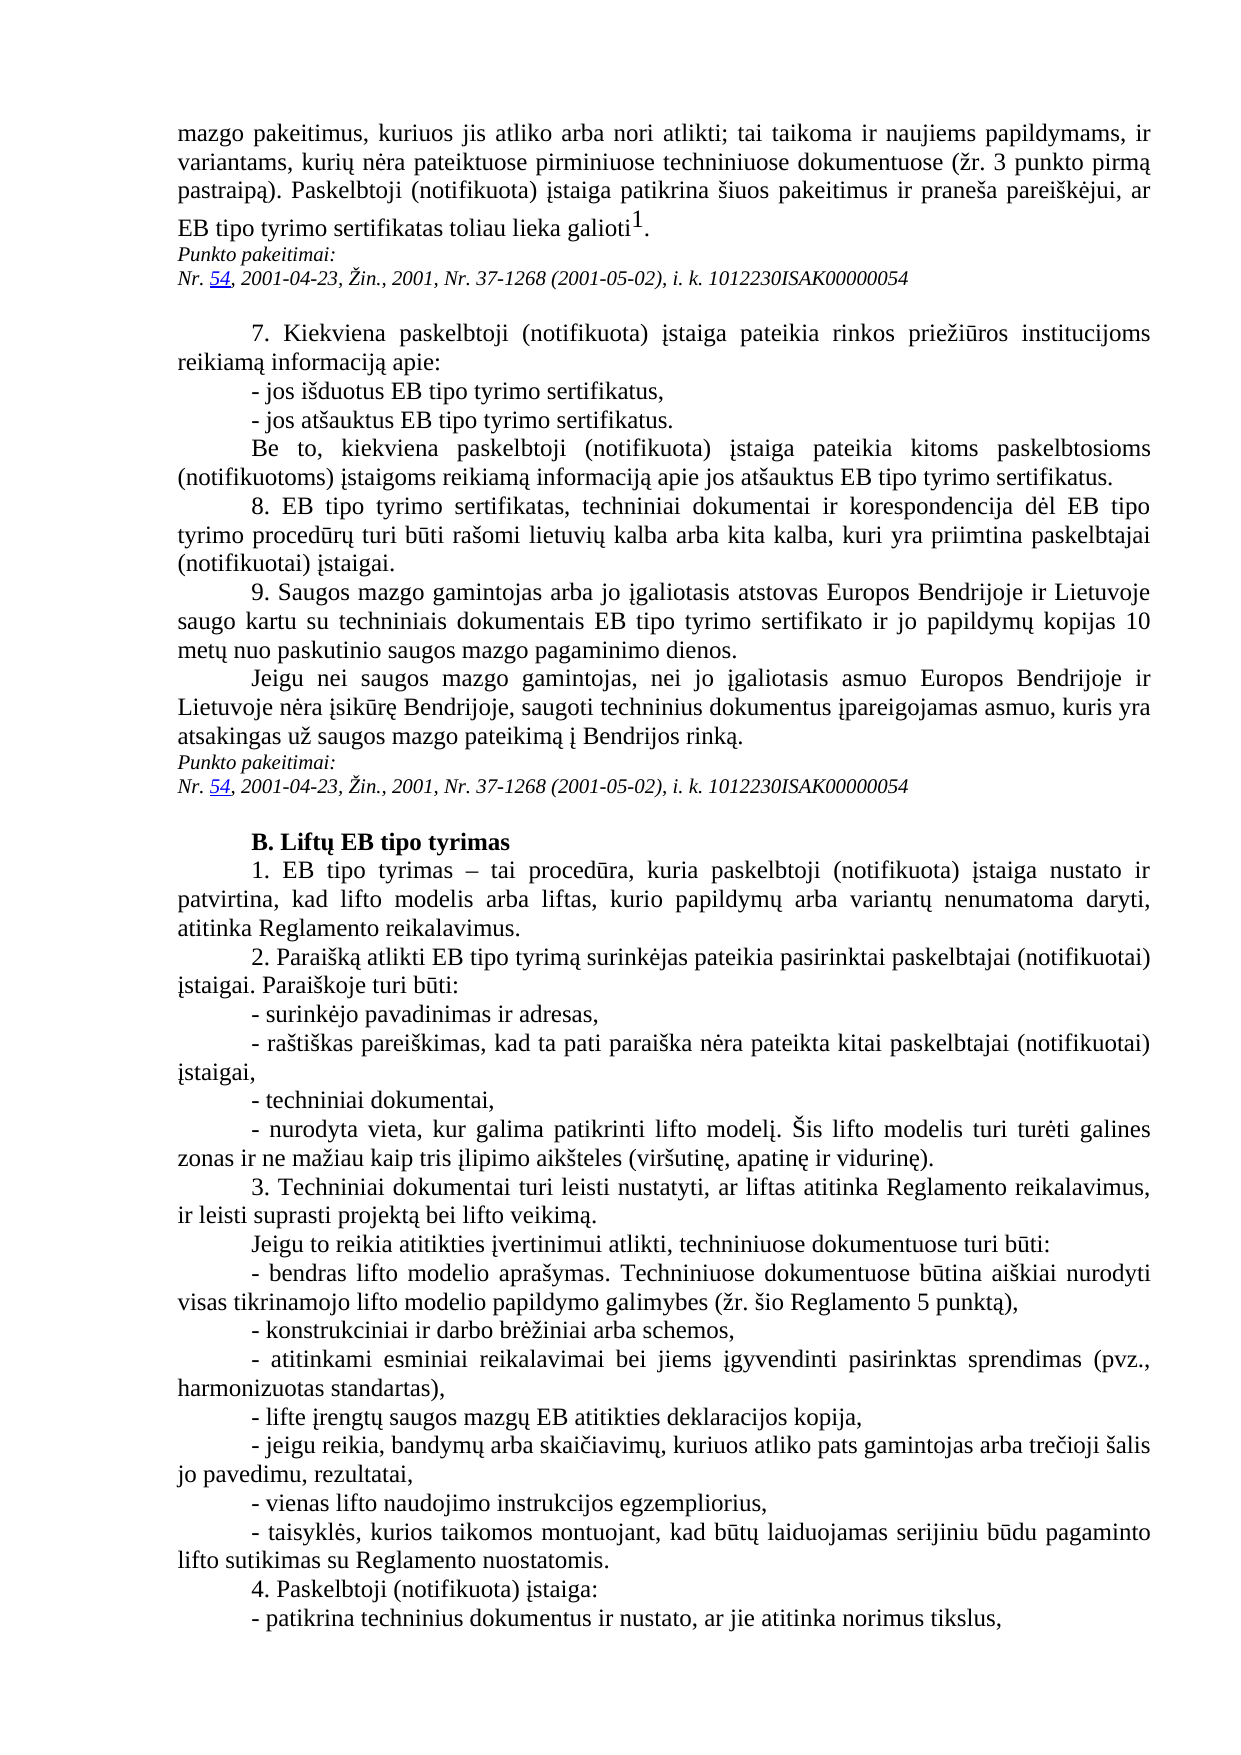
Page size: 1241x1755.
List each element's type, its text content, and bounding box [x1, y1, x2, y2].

text - techniniai dokumentai, [177, 1085, 1152, 1114]
text - jeigu reikia, bandymų arba skaičiavimų, kuriuos atliko pats gamintojas arba trečioji šalis jo pavedimu, rezultatai, [177, 1430, 1152, 1488]
text - surinkėjo pavadinimas ir adresas, [177, 999, 1152, 1028]
text Nr. 54, 2001-04-23, Žin., 2001, Nr. 37-1268 (2001-05-02), i. k. 1012230ISAK00000054 [177, 266, 1152, 290]
text - patikrina techninius dokumentus ir nustato, ar jie atitinka norimus tikslus, [177, 1603, 1152, 1632]
text 7. Kiekviena paskelbtoji (notifikuota) įstaiga pateikia rinkos priežiūros institucijoms reikiamą informaciją apie: [177, 318, 1152, 376]
text - raštiškas pareiškimas, kad ta pati paraiška nėra pateikta kitai paskelbtajai (notifikuotai) įstaigai, [177, 1028, 1152, 1085]
text Jeigu to reikia atitikties įvertinimui atlikti, techniniuose dokumentuose turi būti: [177, 1229, 1152, 1258]
text mazgo pakeitimus, kuriuos jis atliko arba nori atlikti; tai taikoma ir naujiems papildymams, ir variantams, kurių nėra pateiktuose pirminiuose techniniuose dokumentuose (žr. 3 punkto pirmą pastraipą). Paskelbtoji (notifikuota) įstaiga patikrina šiuos pakeitimus ir praneša pareiškėjui, ar EB tipo tyrimo sertifikatas toliau lieka galioti1. [177, 118, 1152, 242]
text Be to, kiekviena paskelbtoji (notifikuota) įstaiga pateikia kitoms paskelbtosioms (notifikuotoms) įstaigoms reikiamą informaciją apie jos atšauktus EB tipo tyrimo sertifikatus. [177, 433, 1152, 491]
text Nr. 54, 2001-04-23, Žin., 2001, Nr. 37-1268 (2001-05-02), i. k. 1012230ISAK00000054 [177, 774, 1152, 798]
text - jos išduotus EB tipo tyrimo sertifikatus, [177, 376, 1152, 405]
text 8. EB tipo tyrimo sertifikatas, techniniai dokumentai ir korespondencija dėl EB tipo tyrimo procedūrų turi būti rašomi lietuvių kalba arba kita kalba, kuri yra priimtina paskelbtajai (notifikuotai) įstaigai. [177, 491, 1152, 577]
text 4. Paskelbtoji (notifikuota) įstaiga: [177, 1574, 1152, 1603]
text - lifte įrengtų saugos mazgų EB atitikties deklaracijos kopija, [177, 1402, 1152, 1430]
text - vienas lifto naudojimo instrukcijos egzempliorius, [177, 1488, 1152, 1517]
text B. Liftų EB tipo tyrimas [177, 827, 1152, 855]
text - atitinkami esminiai reikalavimai bei jiems įgyvendinti pasirinktas sprendimas (pvz., harmonizuotas standartas), [177, 1344, 1152, 1402]
text - nurodyta vieta, kur galima patikrinti lifto modelį. Šis lifto modelis turi turėti galines zonas ir ne mažiau kaip tris įlipimo aikšteles (viršutinę, apatinę ir vidurinę). [177, 1114, 1152, 1172]
text - taisyklės, kurios taikomos montuojant, kad būtų laiduojamas serijiniu būdu pagaminto lifto sutikimas su Reglamento nuostatomis. [177, 1517, 1152, 1574]
text Punkto pakeitimai: [177, 242, 1152, 266]
text Punkto pakeitimai: [177, 750, 1152, 774]
text Jeigu nei saugos mazgo gamintojas, nei jo įgaliotasis asmuo Europos Bendrijoje ir Lietuvoje nėra įsikūrę Bendrijoje, saugoti techninius dokumentus įpareigojamas asmuo, kuris yra atsakingas už saugos mazgo pateikimą į Bendrijos rinką. [177, 663, 1152, 750]
text 2. Paraišką atlikti EB tipo tyrimą surinkėjas pateikia pasirinktai paskelbtajai (notifikuotai) įstaigai. Paraiškoje turi būti: [177, 942, 1152, 999]
text 9. Saugos mazgo gamintojas arba jo įgaliotasis atstovas Europos Bendrijoje ir Lietuvoje saugo kartu su techniniais dokumentais EB tipo tyrimo sertifikato ir jo papildymų kopijas 10 metų nuo paskutinio saugos mazgo pagaminimo dienos. [177, 577, 1152, 663]
text - jos atšauktus EB tipo tyrimo sertifikatus. [177, 405, 1152, 433]
text 3. Techniniai dokumentai turi leisti nustatyti, ar liftas atitinka Reglamento reikalavimus, ir leisti suprasti projektą bei lifto veikimą. [177, 1172, 1152, 1229]
text - konstrukciniai ir darbo brėžiniai arba schemos, [177, 1315, 1152, 1344]
text - bendras lifto modelio aprašymas. Techniniuose dokumentuose būtina aiškiai nurodyti visas tikrinamojo lifto modelio papildymo galimybes (žr. šio Reglamento 5 punktą), [177, 1258, 1152, 1315]
text 1. EB tipo tyrimas – tai procedūra, kuria paskelbtoji (notifikuota) įstaiga nustato ir patvirtina, kad lifto modelis arba liftas, kurio papildymų arba variantų nenumatoma daryti, atitinka Reglamento reikalavimus. [177, 855, 1152, 942]
